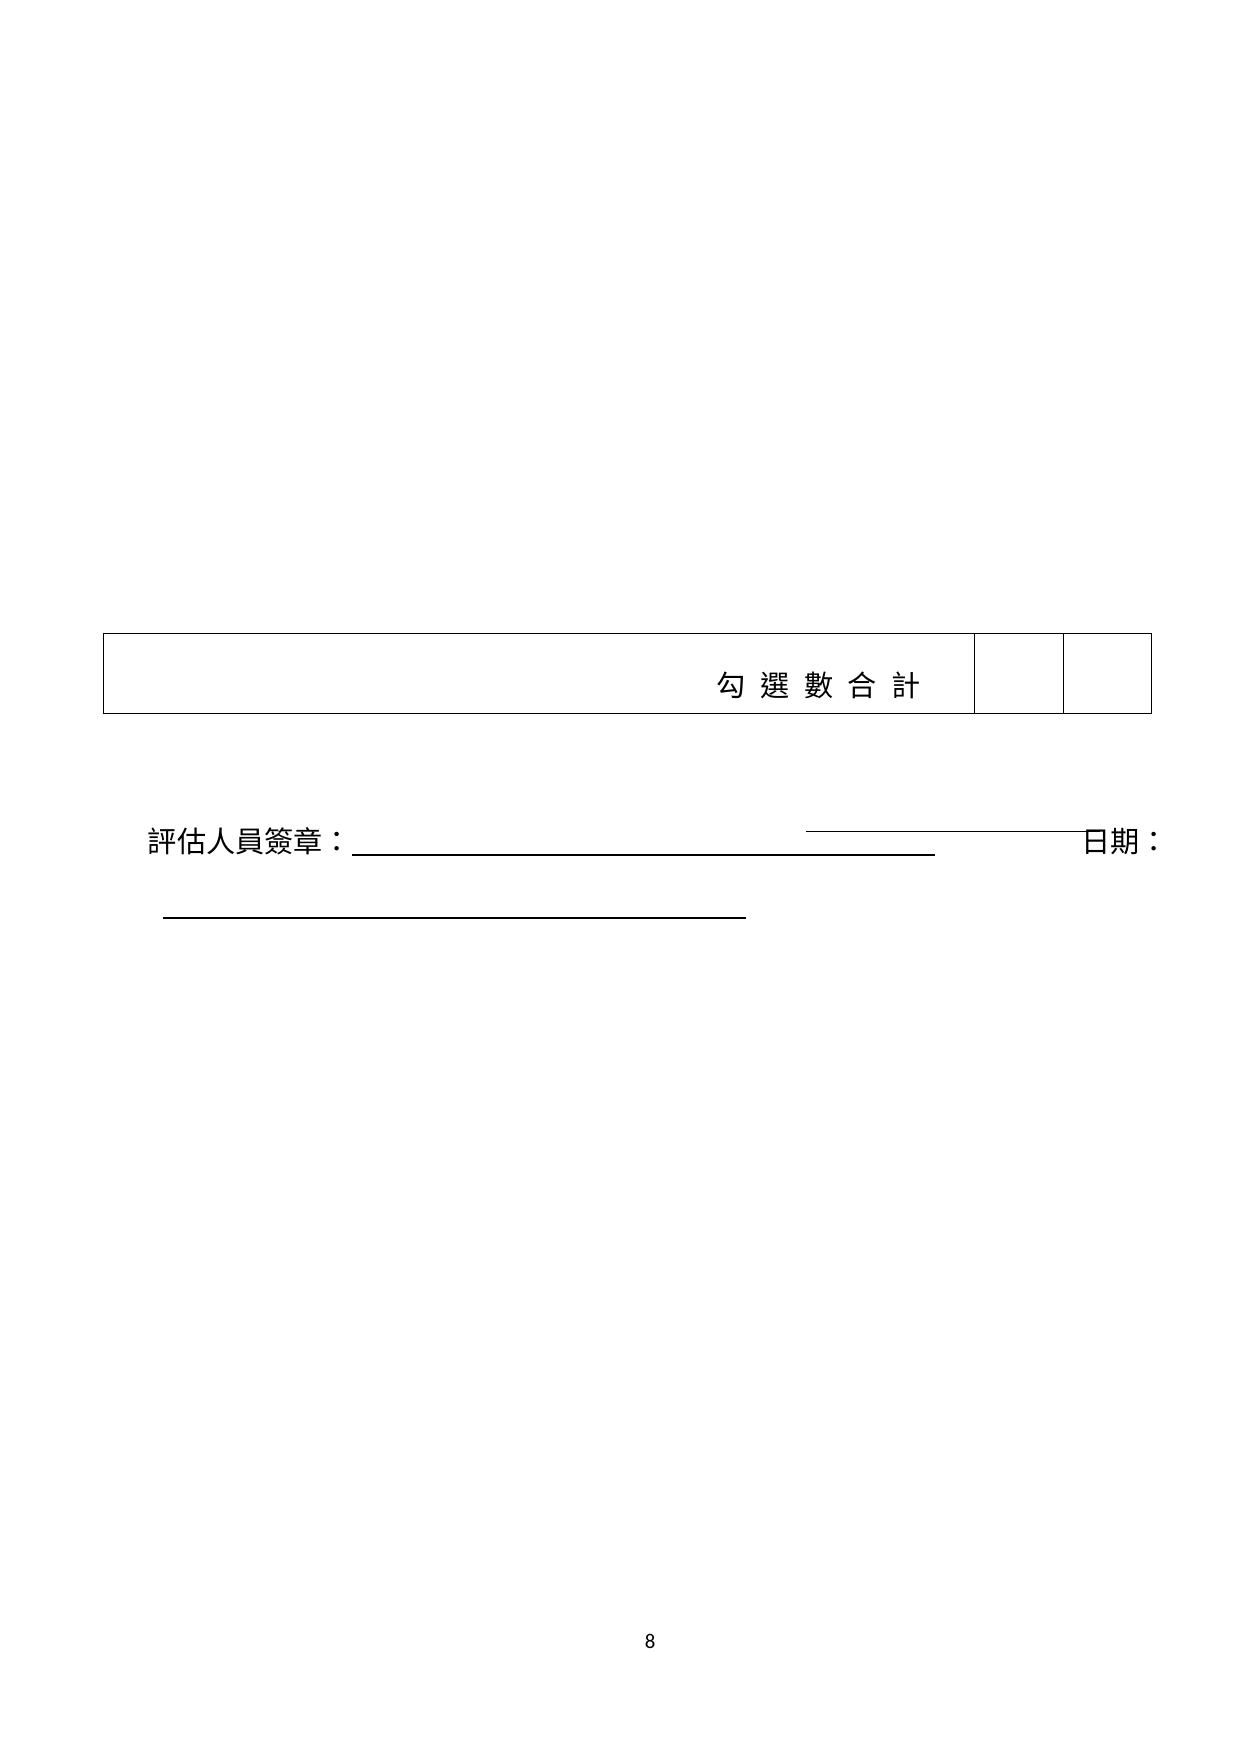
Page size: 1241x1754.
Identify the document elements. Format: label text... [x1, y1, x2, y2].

table_cell [1064, 634, 1151, 713]
table_cell 勾 選 數 合 計 [104, 634, 974, 713]
text 評估人員簽章： 日期： [148, 798, 1152, 923]
table_cell [975, 634, 1063, 713]
